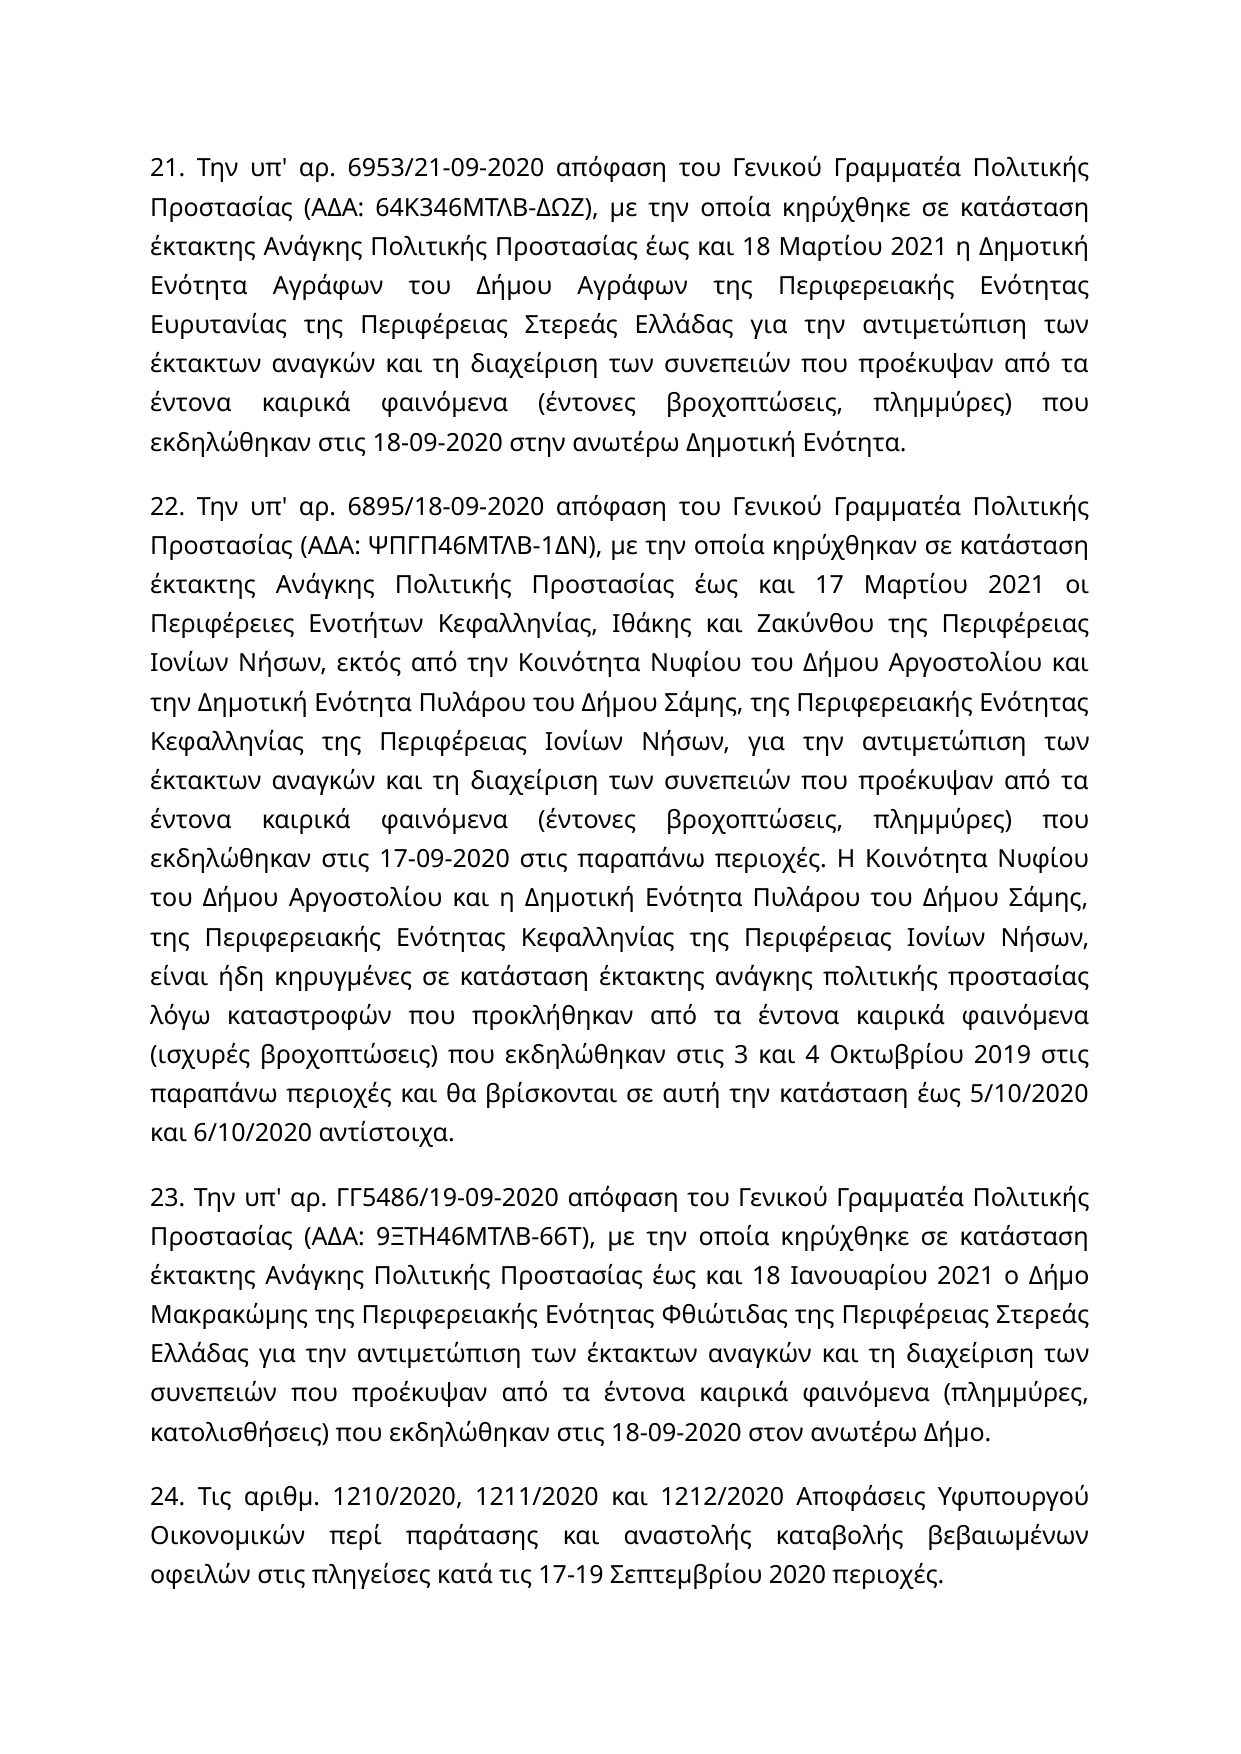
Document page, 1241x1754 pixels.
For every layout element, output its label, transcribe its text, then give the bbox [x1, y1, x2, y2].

text 22. Την υπ' αρ. 6895/18-09-2020 απόφαση του Γενικού Γραμματέα Πολιτικής Προστασίας (ΑΔΑ: ΨΠΓΠ46ΜΤΛΒ-1ΔΝ), με την οποία κηρύχθηκαν σε κατάσταση έκτακτης Ανάγκης Πολιτικής Προστασίας έως και 17 Μαρτίου 2021 οι Περιφέρειες Ενοτήτων Κεφαλληνίας, Ιθάκης και Ζακύνθου της Περιφέρειας Ιονίων Νήσων, εκτός από την Κοινότητα Νυφίου του Δήμου Αργοστολίου και την Δημοτική Ενότητα Πυλάρου του Δήμου Σάμης, της Περιφερειακής Ενότητας Κεφαλληνίας της Περιφέρειας Ιονίων Νήσων, για την αντιμετώπιση των έκτακτων αναγκών και τη διαχείριση των συνεπειών που προέκυψαν από τα έντονα καιρικά φαινόμενα (έντονες βροχοπτώσεις, πλημμύρες) που εκδηλώθηκαν στις 17-09-2020 στις παραπάνω περιοχές. Η Κοινότητα Νυφίου του Δήμου Αργοστολίου και η Δημοτική Ενότητα Πυλάρου του Δήμου Σάμης, της Περιφερειακής Ενότητας Κεφαλληνίας της Περιφέρειας Ιονίων Νήσων, είναι ήδη κηρυγμένες σε κατάσταση έκτακτης ανάγκης πολιτικής προστασίας λόγω καταστροφών που προκλήθηκαν από τα έντονα καιρικά φαινόμενα (ισχυρές βροχοπτώσεις) που εκδηλώθηκαν στις 3 και 4 Οκτωβρίου 2019 στις παραπάνω περιοχές και θα βρίσκονται σε αυτή την κατάσταση έως 5/10/2020 και 6/10/2020 αντίστοιχα. [150, 488, 1090, 1149]
text 21. Την υπ' αρ. 6953/21-09-2020 απόφαση του Γενικού Γραμματέα Πολιτικής Προστασίας (ΑΔΑ: 64Κ346ΜΤΛΒ-ΔΩΖ), με την οποία κηρύχθηκε σε κατάσταση έκτακτης Ανάγκης Πολιτικής Προστασίας έως και 18 Μαρτίου 2021 η Δημοτική Ενότητα Αγράφων του Δήμου Αγράφων της Περιφερειακής Ενότητας Ευρυτανίας της Περιφέρειας Στερεάς Ελλάδας για την αντιμετώπιση των έκτακτων αναγκών και τη διαχείριση των συνεπειών που προέκυψαν από τα έντονα καιρικά φαινόμενα (έντονες βροχοπτώσεις, πλημμύρες) που εκδηλώθηκαν στις 18-09-2020 στην ανωτέρω Δημοτική Ενότητα. [150, 150, 1090, 458]
text 24. Τις αριθμ. 1210/2020, 1211/2020 και 1212/2020 Αποφάσεις Υφυπουργού Οικονομικών περί παράτασης και αναστολής καταβολής βεβαιωμένων οφειλών στις πληγείσες κατά τις 17-19 Σεπτεμβρίου 2020 περιοχές. [150, 1478, 1090, 1591]
text 23. Την υπ' αρ. ΓΓ5486/19-09-2020 απόφαση του Γενικού Γραμματέα Πολιτικής Προστασίας (ΑΔΑ: 9ΞΤΗ46ΜΤΛΒ-66Τ), με την οποία κηρύχθηκε σε κατάσταση έκτακτης Ανάγκης Πολιτικής Προστασίας έως και 18 Ιανουαρίου 2021 ο Δήμο Μακρακώμης της Περιφερειακής Ενότητας Φθιώτιδας της Περιφέρειας Στερεάς Ελλάδας για την αντιμετώπιση των έκτακτων αναγκών και τη διαχείριση των συνεπειών που προέκυψαν από τα έντονα καιρικά φαινόμενα (πλημμύρες, κατολισθήσεις) που εκδηλώθηκαν στις 18-09-2020 στον ανωτέρω Δήμο. [150, 1179, 1090, 1448]
